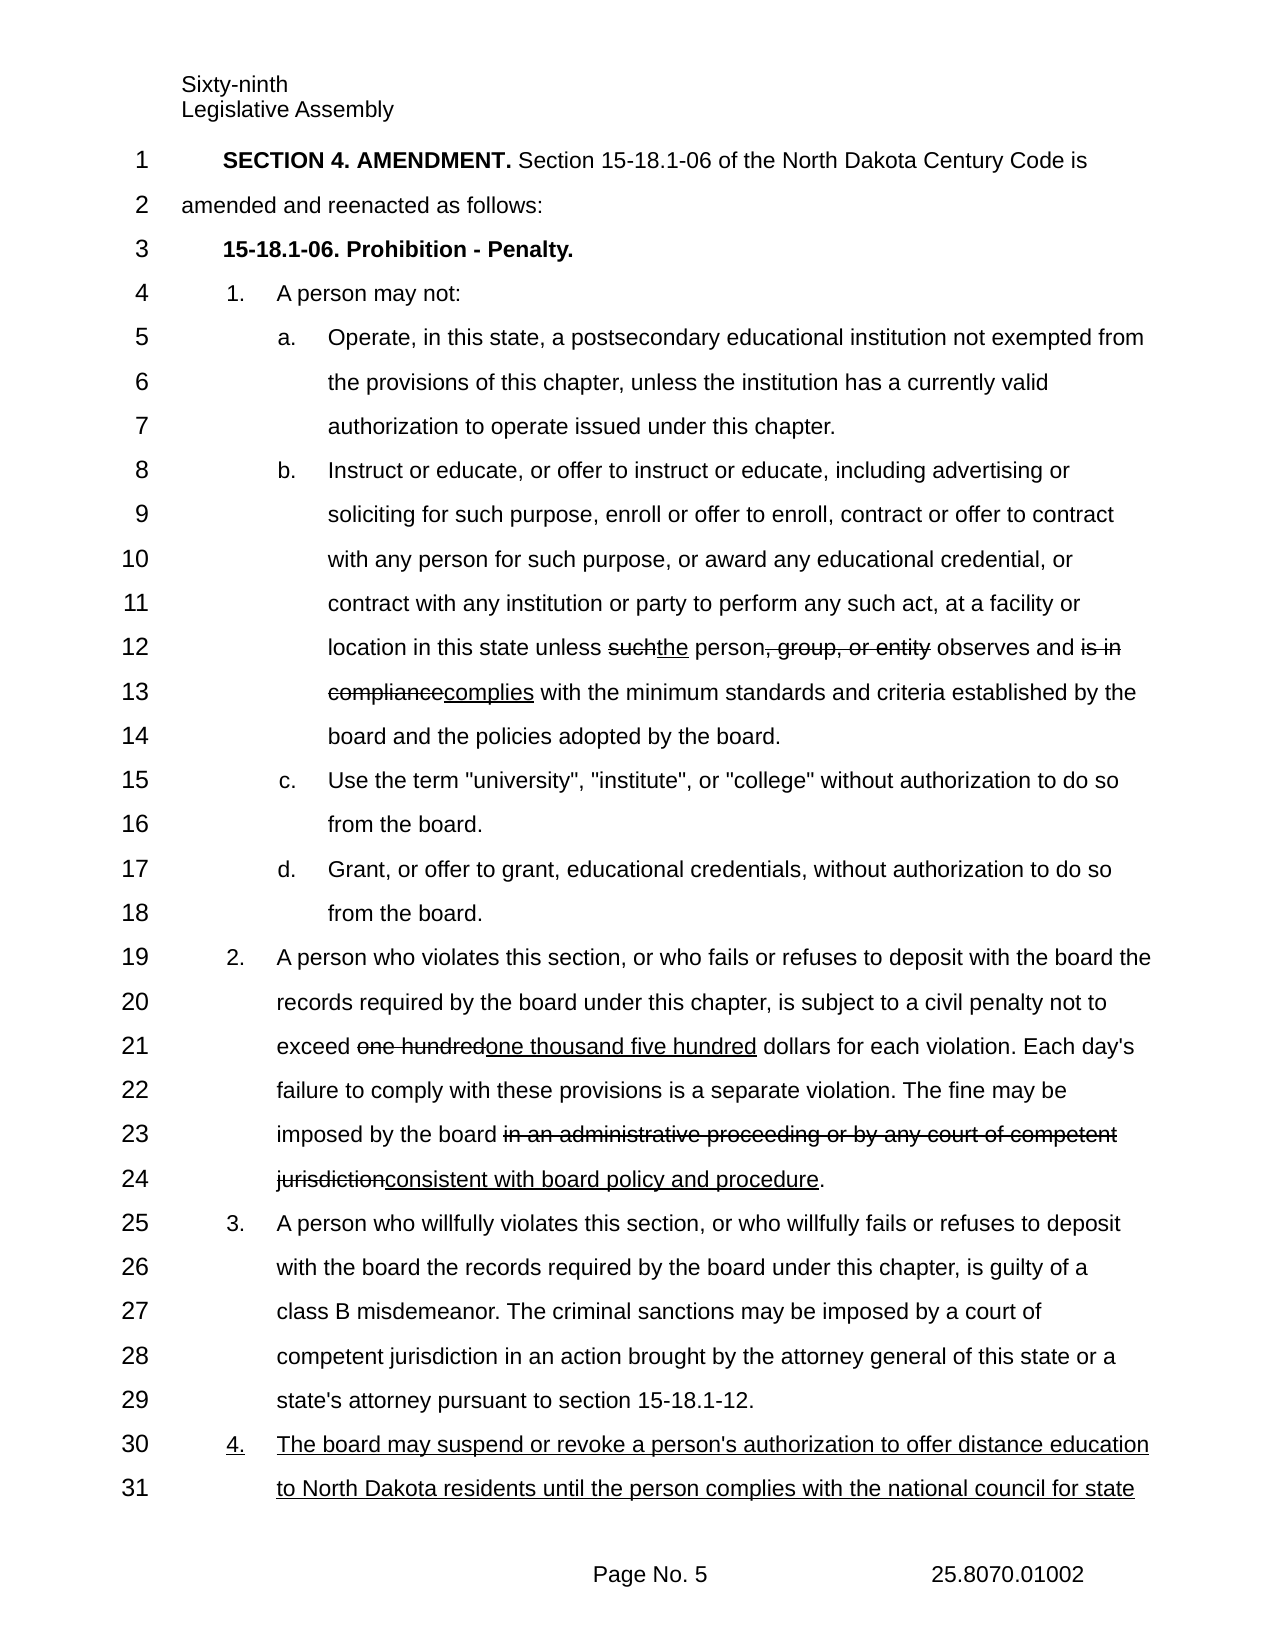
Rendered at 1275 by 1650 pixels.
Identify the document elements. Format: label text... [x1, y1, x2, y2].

text 2. A person who violates this section, or who fails or refuses to deposit with the board the records required by the board under this chapter, is subject to a civil penalty not to exceed one hundredone thousand five hundred dollars for each violation. Each day's failure to comply with these provisions is a separate violation. The fine may be imposed by the board in an administrative proceeding or by any court of competent jurisdictionconsistent with board policy and procedure. [181, 930, 1154, 1196]
text d. Grant, or offer to grant, educational credentials, without authorization to do so from the board. [181, 842, 1154, 930]
text 4. The board may suspend or revoke a person's authorization to offer distance education to North Dakota residents until the person complies with the national council for state [181, 1417, 1154, 1506]
text 3. A person who willfully violates this section, or who willfully fails or refuses to deposit with the board the records required by the board under this chapter, is guilty of a class B misdemeanor. The criminal sanctions may be imposed by a court of competent jurisdiction in an action brought by the attorney general of this state or a state's attorney pursuant to section 15‑18.1‑12. [181, 1196, 1154, 1417]
text c. Use the term "university", "institute", or "college" without authorization to do so from the board. [181, 753, 1154, 842]
subtitle 15‑18.1‑06. Prohibition - Penalty. [181, 222, 1154, 266]
text SECTION 4. AMENDMENT. Section 15‑18.1‑06 of the North Dakota Century Code is amended and reenacted as follows: [181, 133, 1154, 222]
text a. Operate, in this state, a postsecondary educational institution not exempted from the provisions of this chapter, unless the institution has a currently valid authorization to operate issued under this chapter. [181, 310, 1154, 443]
text 1. A person may not: [181, 266, 1154, 310]
text b. Instruct or educate, or offer to instruct or educate, including advertising or soliciting for such purpose, enroll or offer to enroll, contract or offer to contract with any person for such purpose, or award any educational credential, or contract with any institution or party to perform any such act, at a facility or location in this state unless suchthe person, group, or entity observes and is in compliancecomplies with the minimum standards and criteria established by the board and the policies adopted by the board. [181, 443, 1154, 753]
